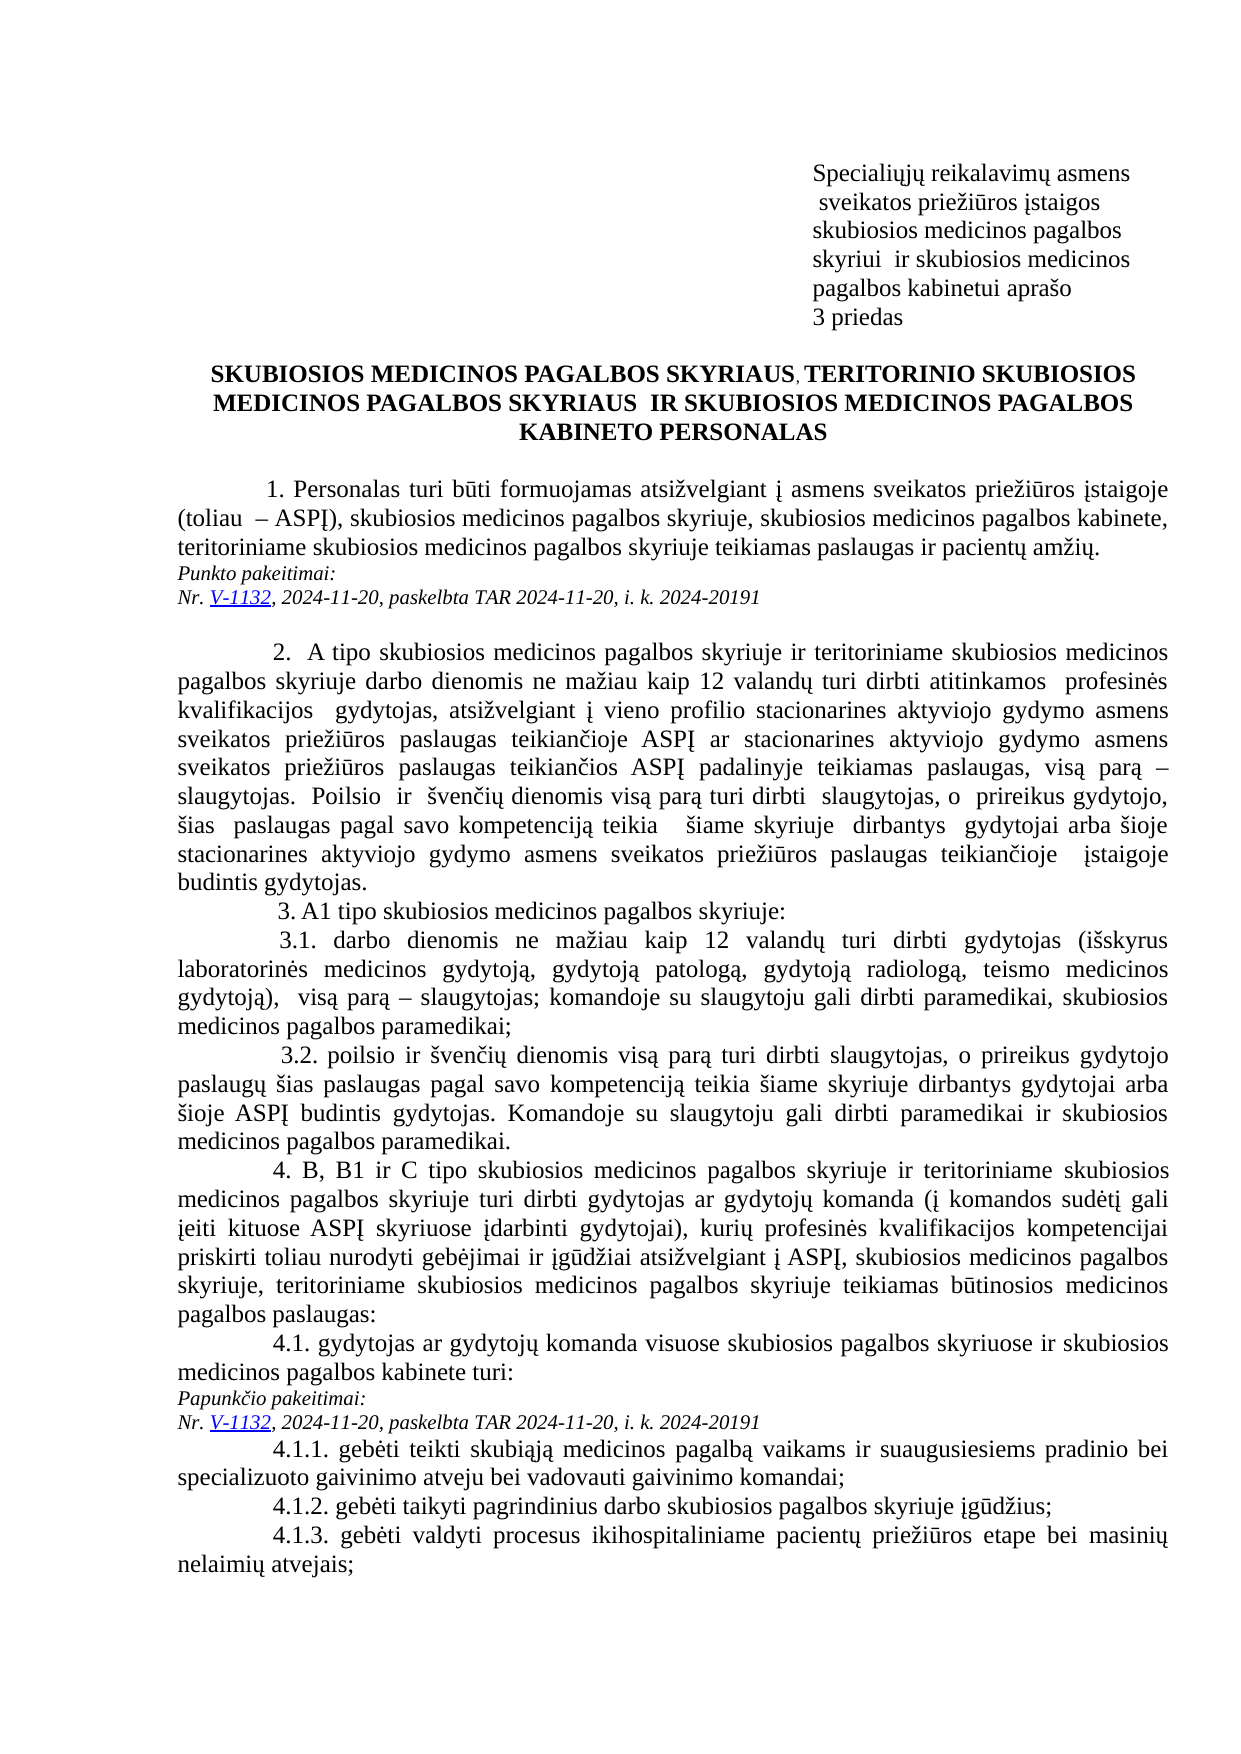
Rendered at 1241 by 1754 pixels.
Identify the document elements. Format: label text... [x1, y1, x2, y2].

text 4. B, B1 ir C tipo skubiosios medicinos pagalbos skyriuje ir teritoriniame skubiosios medicinos pagalbos skyriuje turi dirbti gydytojas ar gydytojų komanda (į komandos sudėtį gali įeiti kituose ASPĮ skyriuose įdarbinti gydytojai), kurių profesinės kvalifikacijos kompetencijai priskirti toliau nurodyti gebėjimai ir įgūdžiai atsižvelgiant į ASPĮ, skubiosios medicinos pagalbos skyriuje, teritoriniame skubiosios medicinos pagalbos skyriuje teikiamas būtinosios medicinos pagalbos paslaugas: [177, 1155, 1169, 1328]
text skyriui ir skubiosios medicinos [812, 244, 1169, 273]
text 3.1. darbo dienomis ne mažiau kaip 12 valandų turi dirbti gydytojas (išskyrus laboratorinės medicinos gydytoją, gydytoją patologą, gydytoją radiologą, teismo medicinos gydytoją), visą parą – slaugytojas; komandoje su slaugytoju gali dirbti paramedikai, skubiosios medicinos pagalbos paramedikai; [177, 925, 1169, 1040]
text 3. A1 tipo skubiosios medicinos pagalbos skyriuje: [277, 896, 1169, 925]
text 1. Personalas turi būti formuojamas atsižvelgiant į asmens sveikatos priežiūros įstaigoje (toliau – ASPĮ), skubiosios medicinos pagalbos skyriuje, skubiosios medicinos pagalbos kabinete, teritoriniame skubiosios medicinos pagalbos skyriuje teikiamas paslaugas ir pacientų amžių. [177, 474, 1169, 561]
text 2. A tipo skubiosios medicinos pagalbos skyriuje ir teritoriniame skubiosios medicinos pagalbos skyriuje darbo dienomis ne mažiau kaip 12 valandų turi dirbti atitinkamos profesinės kvalifikacijos gydytojas, atsižvelgiant į vieno profilio stacionarines aktyviojo gydymo asmens sveikatos priežiūros paslaugas teikiančioje ASPĮ ar stacionarines aktyviojo gydymo asmens sveikatos priežiūros paslaugas teikiančios ASPĮ padalinyje teikiamas paslaugas, visą parą – slaugytojas. Poilsio ir švenčių dienomis visą parą turi dirbti slaugytojas, o prireikus gydytojo, šias paslaugas pagal savo kompetenciją teikia šiame skyriuje dirbantys gydytojai arba šioje stacionarines aktyviojo gydymo asmens sveikatos priežiūros paslaugas teikiančioje įstaigoje budintis gydytojas. [177, 637, 1169, 896]
text sveikatos priežiūros įstaigos [812, 187, 1169, 216]
text 4.1.3. gebėti valdyti procesus ikihospitaliniame pacientų priežiūros etape bei masinių nelaimių atvejais; [177, 1520, 1169, 1577]
text Specialiųjų reikalavimų asmens [812, 158, 1169, 187]
text pagalbos kabinetui aprašo [812, 273, 1169, 302]
text 4.1.2. gebėti taikyti pagrindinius darbo skubiosios pagalbos skyriuje įgūdžius; [177, 1491, 1169, 1520]
text Papunkčio pakeitimai: [177, 1386, 1169, 1409]
text 4.1. gydytojas ar gydytojų komanda visuose skubiosios pagalbos skyriuose ir skubiosios medicinos pagalbos kabinete turi: [177, 1328, 1169, 1386]
text 4.1.1. gebėti teikti skubiąją medicinos pagalbą vaikams ir suaugusiesiems pradinio bei specializuoto gaivinimo atveju bei vadovauti gaivinimo komandai; [177, 1434, 1169, 1491]
text 3.2. poilsio ir švenčių dienomis visą parą turi dirbti slaugytojas, o prireikus gydytojo paslaugų šias paslaugas pagal savo kompetenciją teikia šiame skyriuje dirbantys gydytojai arba šioje ASPĮ budintis gydytojas. Komandoje su slaugytoju gali dirbti paramedikai ir skubiosios medicinos pagalbos paramedikai. [177, 1040, 1169, 1155]
text 3 priedas [812, 302, 1169, 331]
text Punkto pakeitimai: [177, 561, 1169, 584]
text skubiosios medicinos pagalbos [812, 216, 1169, 244]
text Nr. V-1132, 2024-11-20, paskelbta TAR 2024-11-20, i. k. 2024-20191 [177, 584, 1169, 609]
text SKUBIOSIOS MEDICINOS PAGALBOS SKYRIAUS, TERITORINIO SKUBIOSIOS MEDICINOS PAGALBOS SKYRIAUS IR SKUBIOSIOS MEDICINOS PAGALBOS KABINETO PERSONALAS [177, 359, 1169, 446]
text Nr. V-1132, 2024-11-20, paskelbta TAR 2024-11-20, i. k. 2024-20191 [177, 1409, 1169, 1434]
